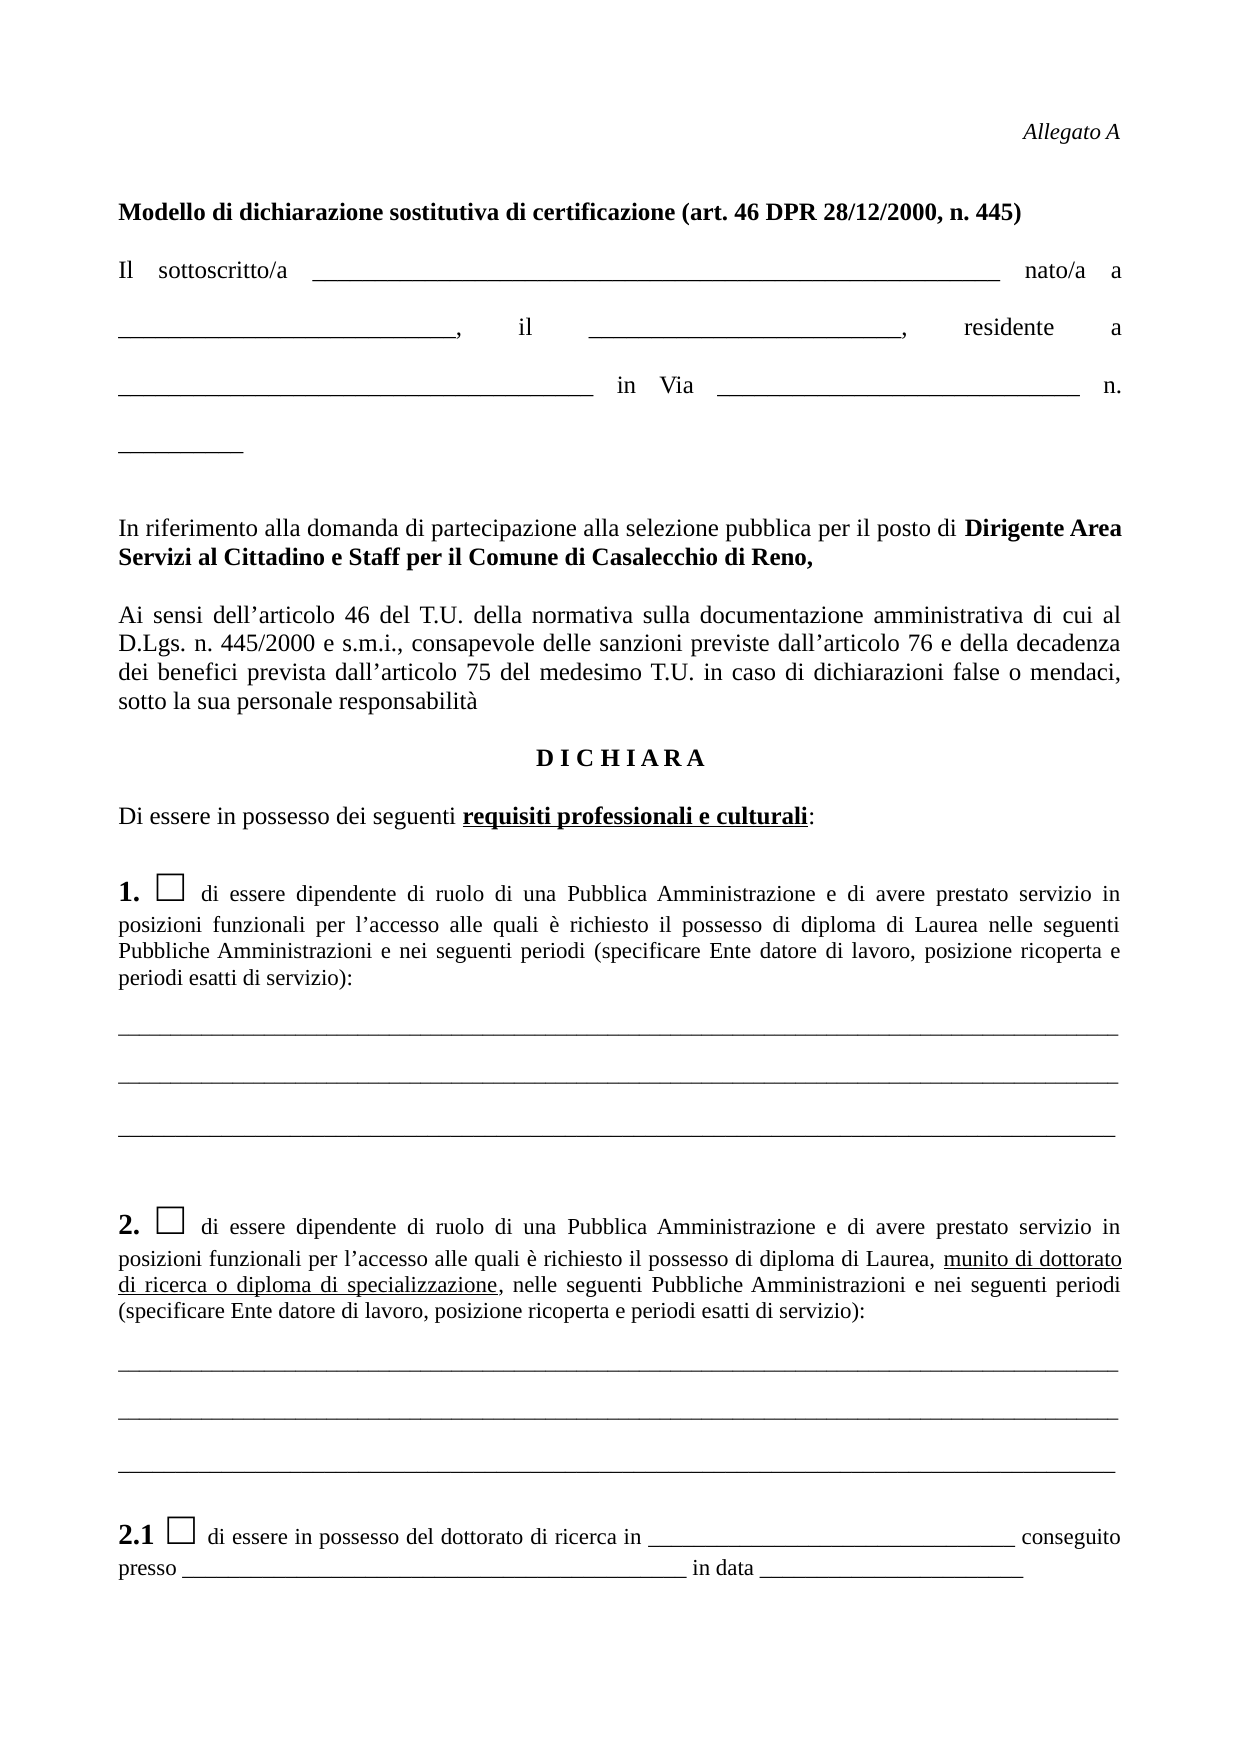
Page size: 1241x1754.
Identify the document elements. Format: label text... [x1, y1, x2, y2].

text 1. □ di essere dipendente di ruolo di una Pubblica Amministrazione e di avere prestato servizio in posizioni funzionali per l’accesso alle quali è richiesto il possesso di diploma di Laurea nelle seguenti Pubbliche Amministrazioni e nei seguenti periodi (specificare Ente datore di lavoro, posizione ricoperta e periodi esatti di servizio): [118, 858, 1122, 990]
text Di essere in possesso dei seguenti requisiti professionali e culturali: [118, 801, 1122, 830]
text Allegato A [118, 118, 1122, 144]
text 2.1 □ di essere in possesso del dottorato di ricerca in ________________________________ conseguito presso ____________________________________________ in data _______________________ [118, 1501, 1122, 1580]
text 2. □ di essere dipendente di ruolo di una Pubblica Amministrazione e di avere prestato servizio in posizioni funzionali per l’accesso alle quali è richiesto il possesso di diploma di Laurea, munito di dottorato di ricerca o diploma di specializzazione, nelle seguenti Pubbliche Amministrazioni e nei seguenti periodi (specificare Ente datore di lavoro, posizione ricoperta e periodi esatti di servizio): [118, 1192, 1122, 1324]
text Ai sensi dell’articolo 46 del T.U. della normativa sulla documentazione amministrativa di cui al D.Lgs. n. 445/2000 e s.m.i., consapevole delle sanzioni previste dall’articolo 76 e della decadenza dei benefici prevista dall’articolo 75 del medesimo T.U. in caso di dichiarazioni false o mendaci, sotto la sua personale responsabilità [118, 600, 1122, 715]
text ________________________________________________________________________________________________ [118, 1398, 1122, 1422]
text _______________________________________________________________________________________ [118, 1113, 1122, 1139]
text Il sottoscritto/a _______________________________________________________ nato/a a ___________________________, il _________________________, residente a ______________________________________ in Via _____________________________ n. __________ [118, 255, 1122, 456]
text ________________________________________________________________________________________________ [118, 1062, 1122, 1086]
text D I C H I A R A [118, 743, 1122, 772]
text In riferimento alla domanda di partecipazione alla selezione pubblica per il posto di Dirigente Area Servizi al Cittadino e Staff per il Comune di Casalecchio di Reno, [118, 513, 1122, 571]
text ________________________________________________________________________________________________ [118, 1350, 1122, 1374]
text ________________________________________________________________________________________________ [118, 1014, 1122, 1038]
text Modello di dichiarazione sostitutiva di certificazione (art. 46 DPR 28/12/2000, n. 445) [118, 197, 1122, 226]
text _______________________________________________________________________________________ [118, 1448, 1122, 1475]
